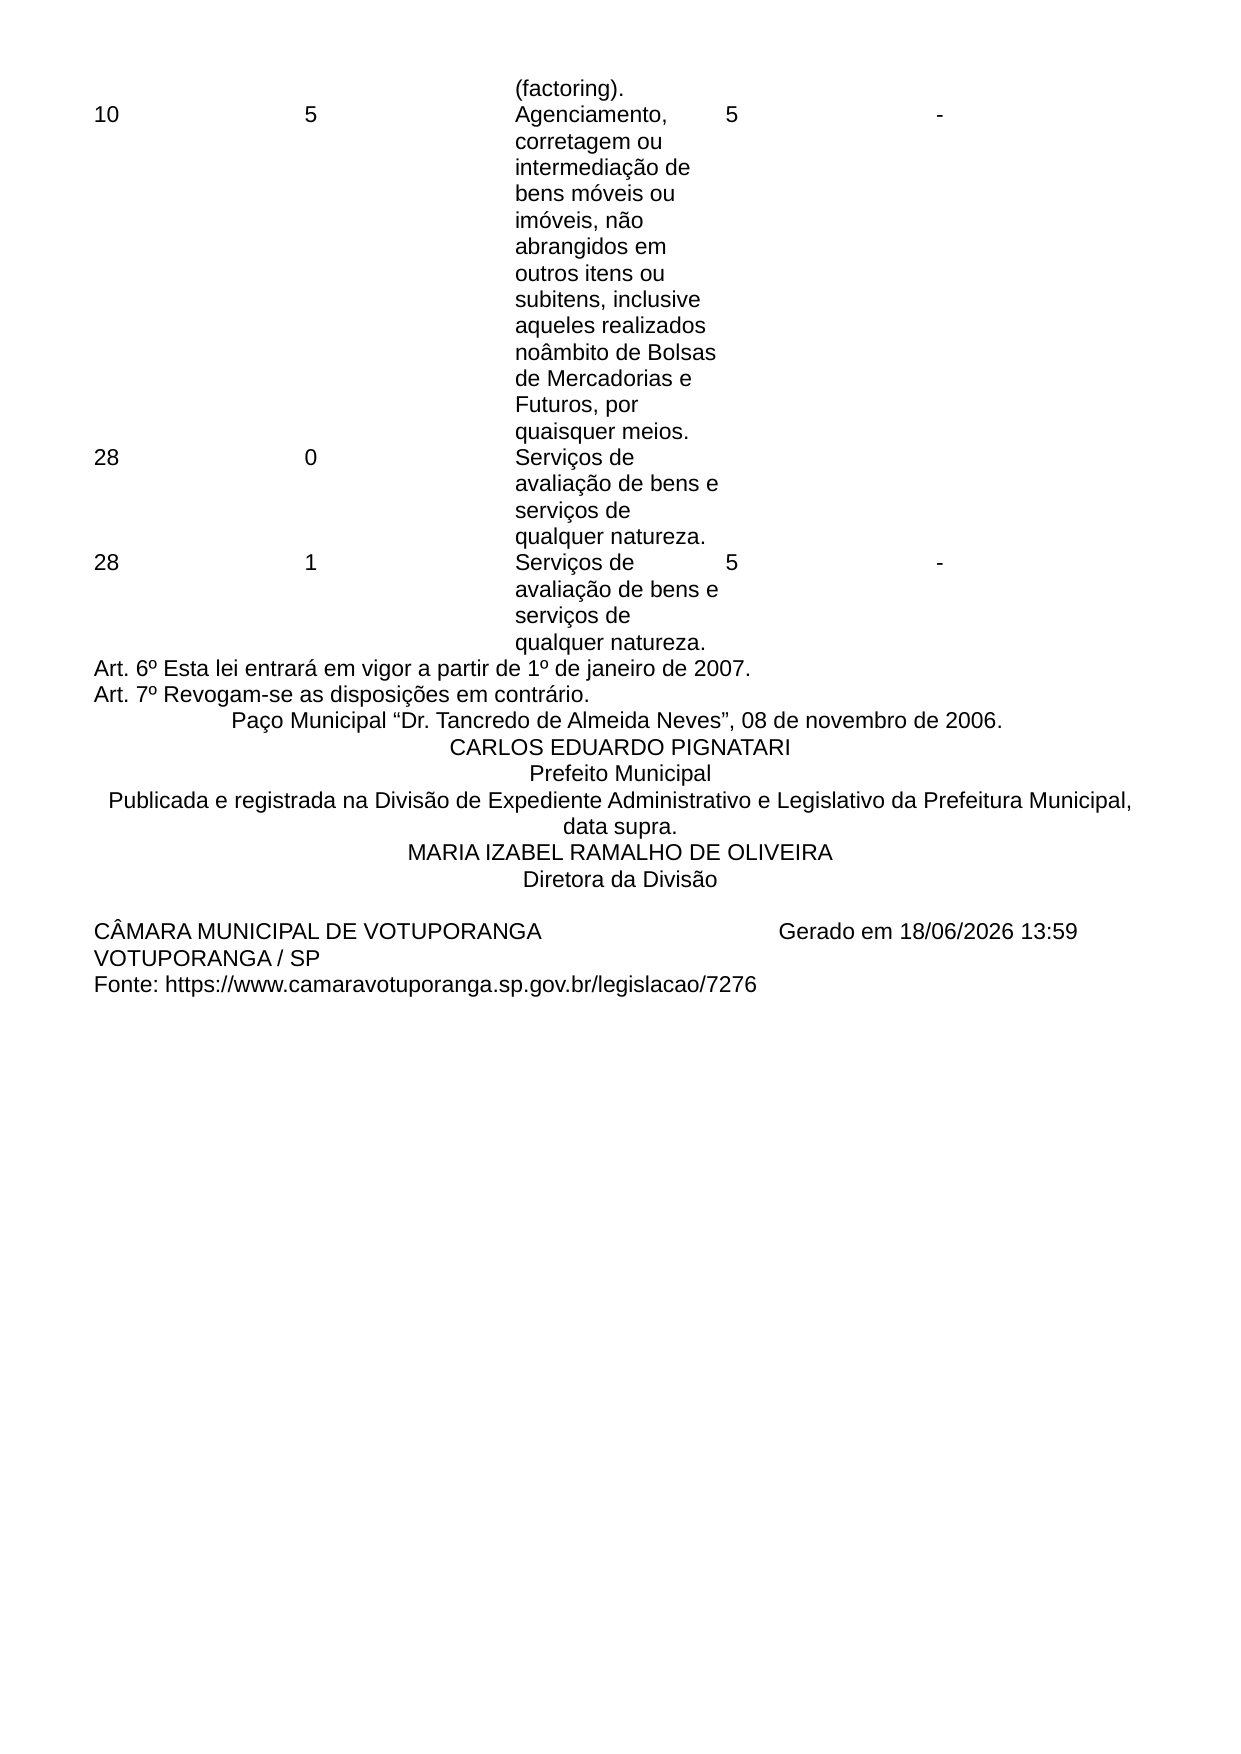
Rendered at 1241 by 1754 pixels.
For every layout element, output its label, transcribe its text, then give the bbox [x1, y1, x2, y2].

text Publicada e registrada na Divisão de Expediente Administrativo e Legislativo da Prefeitura Municipal, data supra. [94, 787, 1146, 839]
table_cell 5 [304, 101, 515, 444]
text Prefeito Municipal [94, 760, 1146, 787]
text MARIA IZABEL RAMALHO DE OLIVEIRA [94, 839, 1146, 866]
table_cell 10 [94, 101, 304, 444]
table_cell (factoring). [515, 75, 725, 101]
table_cell - [936, 75, 1146, 101]
table_cell [936, 444, 1146, 549]
table_cell [94, 75, 304, 101]
text Paço Municipal “Dr. Tancredo de Almeida Neves”, 08 de novembro de 2006. [94, 707, 1146, 734]
table_header CÂMARA MUNICIPAL DE VOTUPORANGA VOTUPORANGA / SP Fonte: https://www.camaravotuporanga.sp.gov.br/legislacao/7276 [94, 918, 778, 997]
text CARLOS EDUARDO PIGNATARI [94, 734, 1146, 760]
table_cell 1 [304, 549, 515, 655]
table_cell [725, 444, 936, 549]
table_cell 28 [94, 444, 304, 549]
text Diretora da Divisão [94, 866, 1146, 892]
table_cell [725, 75, 936, 101]
table_cell 0 [304, 444, 515, 549]
table_header Gerado em 18/06/2026 13:59 [778, 918, 1146, 997]
table_cell Serviços de avaliação de bens e serviços de qualquer natureza. [515, 444, 725, 549]
table_cell - [936, 101, 1146, 444]
table_cell 28 [94, 549, 304, 655]
table_cell 5 [725, 101, 936, 444]
table_cell [304, 75, 515, 101]
table_cell Agenciamento, corretagem ou intermediação de bens móveis ou imóveis, não abrangidos em outros itens ou subitens, inclusive aqueles realizados noâmbito de Bolsas de Mercadorias e Futuros, por quaisquer meios. [515, 101, 725, 444]
text Art. 6º Esta lei entrará em vigor a partir de 1º de janeiro de 2007. [94, 655, 1146, 681]
text Art. 7º Revogam-se as disposições em contrário. [94, 681, 1146, 707]
table_cell - [936, 549, 1146, 655]
table_cell Serviços de avaliação de bens e serviços de qualquer natureza. [515, 549, 725, 655]
table_cell 5 [725, 549, 936, 655]
